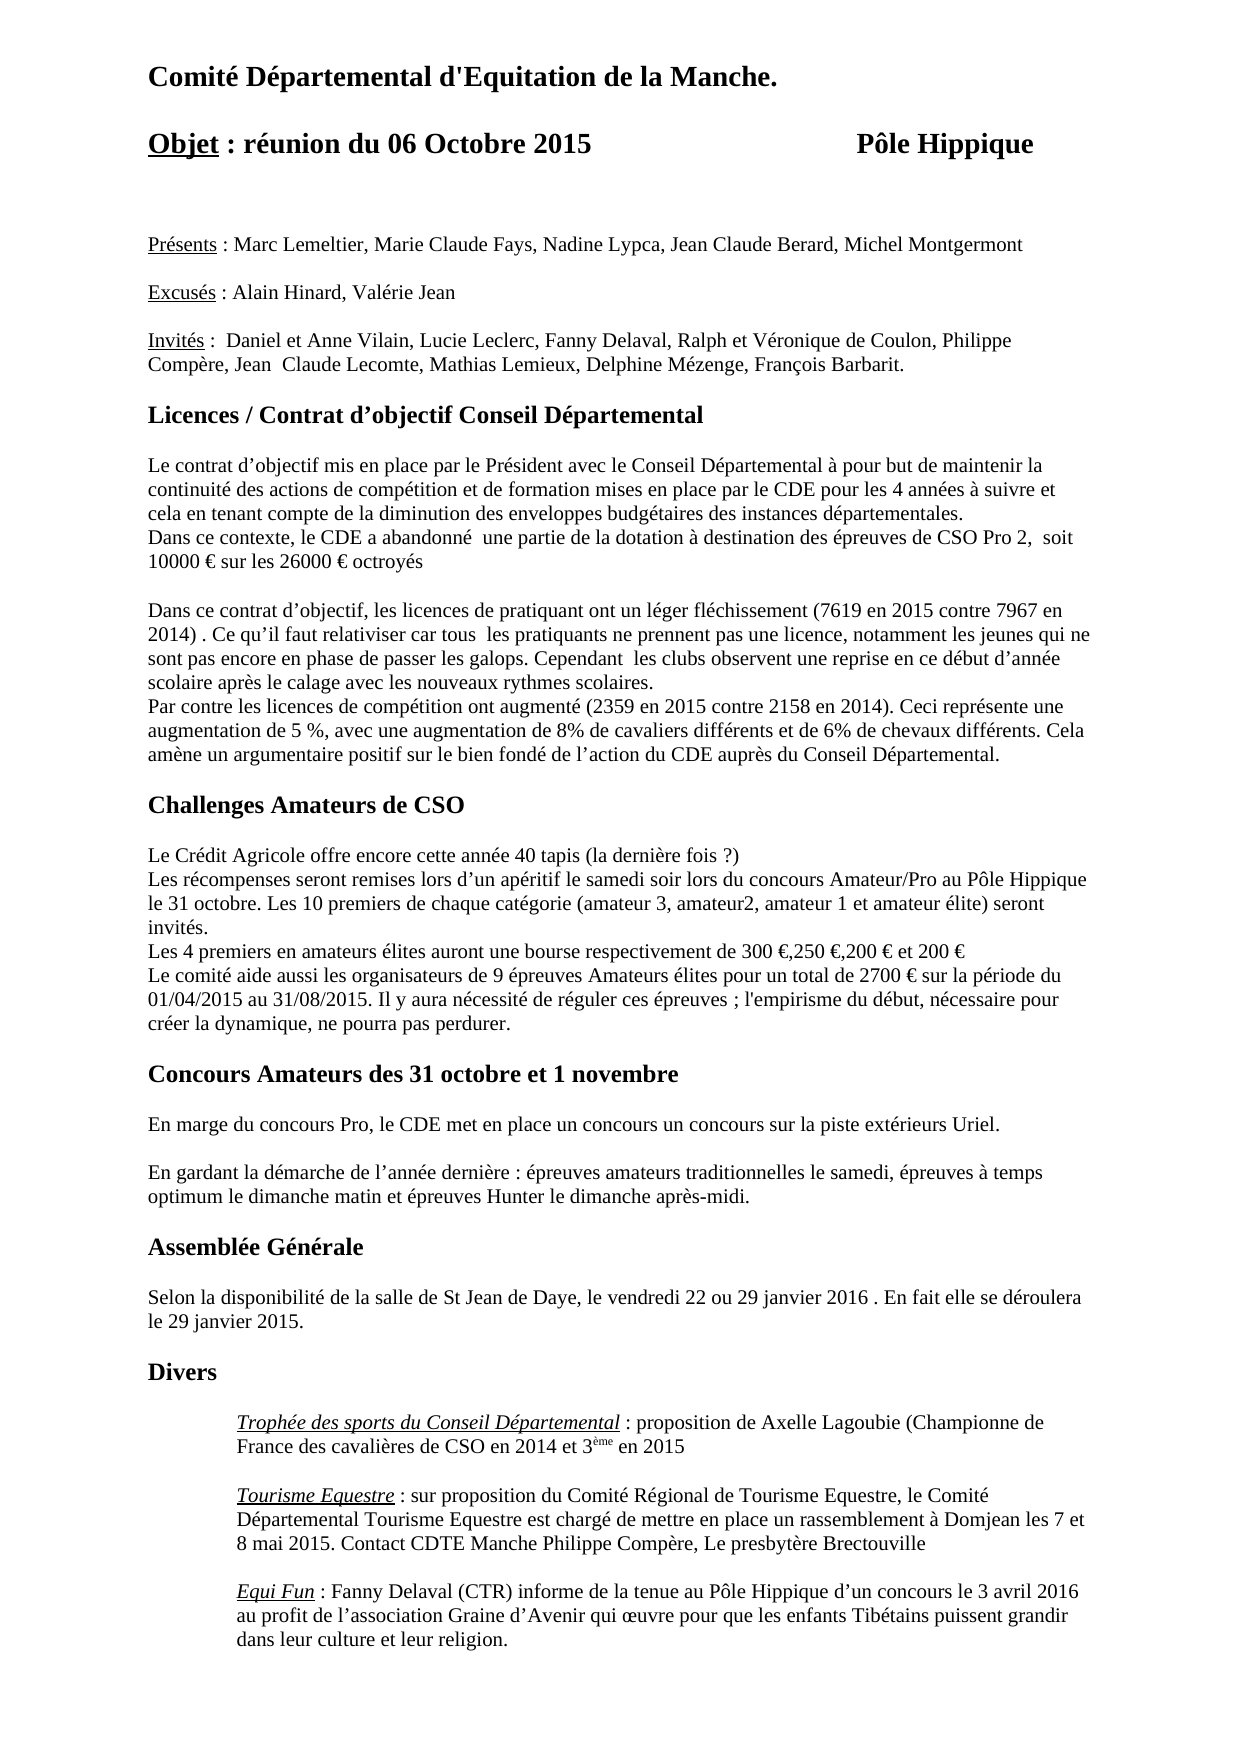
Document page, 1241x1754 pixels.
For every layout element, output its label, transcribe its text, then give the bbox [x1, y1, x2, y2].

text Challenges Amateurs de CSO [148, 790, 1092, 819]
text En gardant la démarche de l’année dernière : épreuves amateurs traditionnelles le samedi, épreuves à temps optimum le dimanche matin et épreuves Hunter le dimanche après-midi. [148, 1160, 1092, 1208]
text Invités : Daniel et Anne Vilain, Lucie Leclerc, Fanny Delaval, Ralph et Véronique de Coulon, Philippe Compère, Jean Claude Lecomte, Mathias Lemieux, Delphine Mézenge, François Barbarit. [148, 328, 1092, 376]
text Dans ce contrat d’objectif, les licences de pratiquant ont un léger fléchissement (7619 en 2015 contre 7967 en 2014) . Ce qu’il faut relativiser car tous les pratiquants ne prennent pas une licence, notamment les jeunes qui ne sont pas encore en phase de passer les galops. Cependant les clubs observent une reprise en ce début d’année scolaire après le calage avec les nouveaux rythmes scolaires. [148, 597, 1092, 694]
text Présents : Marc Lemeltier, Marie Claude Fays, Nadine Lypca, Jean Claude Berard, Michel Montgermont [148, 232, 1092, 256]
text Divers [148, 1357, 1092, 1386]
text Tourisme Equestre : sur proposition du Comité Régional de Tourisme Equestre, le Comité Départemental Tourisme Equestre est chargé de mettre en place un rassemblement à Domjean les 7 et 8 mai 2015. Contact CDTE Manche Philippe Compère, Le presbytère Brectouville [236, 1482, 1092, 1555]
text Dans ce contexte, le CDE a abandonné une partie de la dotation à destination des épreuves de CSO Pro 2, soit 10000 € sur les 26000 € octroyés [148, 525, 1092, 573]
text Le Crédit Agricole offre encore cette année 40 tapis (la dernière fois ?) [148, 843, 1092, 867]
text Assemblée Générale [148, 1232, 1092, 1261]
text Le contrat d’objectif mis en place par le Président avec le Conseil Départemental à pour but de maintenir la continuité des actions de compétition et de formation mises en place par le CDE pour les 4 années à suivre et cela en tenant compte de la diminution des enveloppes budgétaires des instances départementales. [148, 453, 1092, 525]
title Comité Départemental d'Equitation de la Manche. [148, 59, 1092, 93]
text Licences / Contrat d’objectif Conseil Départemental [148, 400, 1092, 429]
text Le comité aide aussi les organisateurs de 9 épreuves Amateurs élites pour un total de 2700 € sur la période du 01/04/2015 au 31/08/2015. Il y aura nécessité de réguler ces épreuves ; l'empirisme du début, nécessaire pour créer la dynamique, ne pourra pas perdurer. [148, 963, 1092, 1035]
text Excusés : Alain Hinard, Valérie Jean [148, 280, 1092, 304]
text Concours Amateurs des 31 octobre et 1 novembre [148, 1059, 1092, 1088]
text Equi Fun : Fanny Delaval (CTR) informe de la tenue au Pôle Hippique d’un concours le 3 avril 2016 au profit de l’association Graine d’Avenir qui œuvre pour que les enfants Tibétains puissent grandir dans leur culture et leur religion. [236, 1579, 1092, 1651]
text Les récompenses seront remises lors d’un apéritif le samedi soir lors du concours Amateur/Pro au Pôle Hippique le 31 octobre. Les 10 premiers de chaque catégorie (amateur 3, amateur2, amateur 1 et amateur élite) seront invités. [148, 867, 1092, 939]
text Par contre les licences de compétition ont augmenté (2359 en 2015 contre 2158 en 2014). Ceci représente une augmentation de 5 %, avec une augmentation de 8% de cavaliers différents et de 6% de chevaux différents. Cela amène un argumentaire positif sur le bien fondé de l’action du CDE auprès du Conseil Départemental. [148, 694, 1092, 766]
text Objet : réunion du 06 Octobre 2015 Pôle Hippique [148, 126, 1092, 160]
text Trophée des sports du Conseil Départemental : proposition de Axelle Lagoubie (Championne de France des cavalières de CSO en 2014 et 3ème en 2015 [236, 1410, 1092, 1458]
text En marge du concours Pro, le CDE met en place un concours un concours sur la piste extérieurs Uriel. [148, 1112, 1092, 1136]
text Les 4 premiers en amateurs élites auront une bourse respectivement de 300 €,250 €,200 € et 200 € [148, 939, 1092, 963]
text Selon la disponibilité de la salle de St Jean de Daye, le vendredi 22 ou 29 janvier 2016 . En fait elle se déroulera le 29 janvier 2015. [148, 1285, 1092, 1333]
